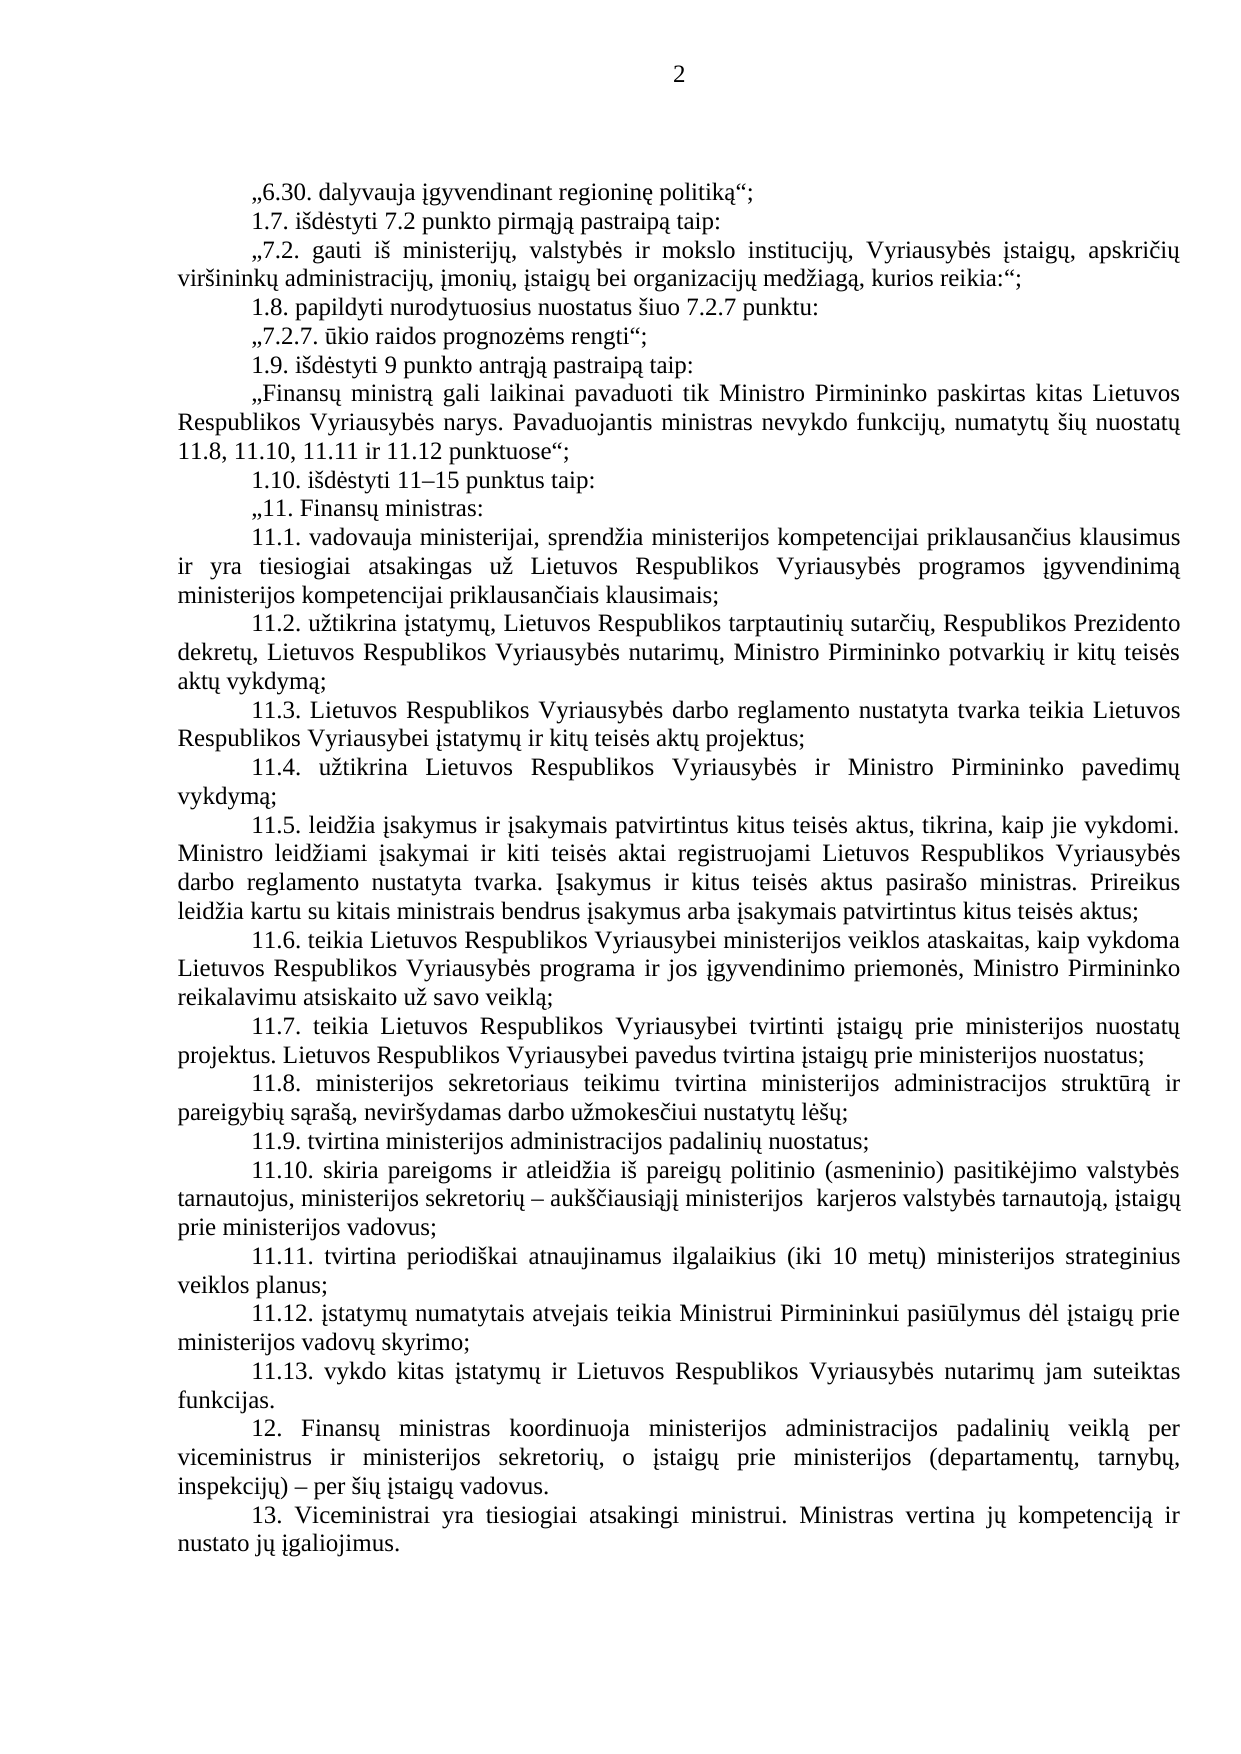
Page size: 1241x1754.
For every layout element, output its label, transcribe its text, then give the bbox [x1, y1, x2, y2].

text „11. Finansų ministras: [177, 493, 1181, 522]
text 11.9. tvirtina ministerijos administracijos padalinių nuostatus; [177, 1126, 1181, 1155]
text 1.8. papildyti nurodytuosius nuostatus šiuo 7.2.7 punktu: [177, 292, 1181, 321]
text 11.7. teikia Lietuvos Respublikos Vyriausybei tvirtinti įstaigų prie ministerijos nuostatų projektus. Lietuvos Respublikos Vyriausybei pavedus tvirtina įstaigų prie ministerijos nuostatus; [177, 1011, 1181, 1068]
text 1.9. išdėstyti 9 punkto antrąją pastraipą taip: [177, 350, 1181, 378]
text 11.10. skiria pareigoms ir atleidžia iš pareigų politinio (asmeninio) pasitikėjimo valstybės tarnautojus, ministerijos sekretorių – aukščiausiąjį ministerijos karjeros valstybės tarnautoją, įstaigų prie ministerijos vadovus; [177, 1155, 1181, 1241]
text 11.2. užtikrina įstatymų, Lietuvos Respublikos tarptautinių sutarčių, Respublikos Prezidento dekretų, Lietuvos Respublikos Vyriausybės nutarimų, Ministro Pirmininko potvarkių ir kitų teisės aktų vykdymą; [177, 608, 1181, 695]
text 11.5. leidžia įsakymus ir įsakymais patvirtintus kitus teisės aktus, tikrina, kaip jie vykdomi. Ministro leidžiami įsakymai ir kiti teisės aktai registruojami Lietuvos Respublikos Vyriausybės darbo reglamento nustatyta tvarka. Įsakymus ir kitus teisės aktus pasirašo ministras. Prireikus leidžia kartu su kitais ministrais bendrus įsakymus arba įsakymais patvirtintus kitus teisės aktus; [177, 810, 1181, 925]
text 11.6. teikia Lietuvos Respublikos Vyriausybei ministerijos veiklos ataskaitas, kaip vykdoma Lietuvos Respublikos Vyriausybės programa ir jos įgyvendinimo priemonės, Ministro Pirmininko reikalavimu atsiskaito už savo veiklą; [177, 925, 1181, 1011]
text 1.7. išdėstyti 7.2 punkto pirmąją pastraipą taip: [177, 206, 1181, 235]
text 11.12. įstatymų numatytais atvejais teikia Ministrui Pirmininkui pasiūlymus dėl įstaigų prie ministerijos vadovų skyrimo; [177, 1298, 1181, 1356]
text 11.13. vykdo kitas įstatymų ir Lietuvos Respublikos Vyriausybės nutarimų jam suteiktas funkcijas. [177, 1356, 1181, 1413]
text 11.11. tvirtina periodiškai atnaujinamus ilgalaikius (iki 10 metų) ministerijos strateginius veiklos planus; [177, 1241, 1181, 1298]
text „Finansų ministrą gali laikinai pavaduoti tik Ministro Pirmininko paskirtas kitas Lietuvos Respublikos Vyriausybės narys. Pavaduojantis ministras nevykdo funkcijų, numatytų šių nuostatų 11.8, 11.10, 11.11 ir 11.12 punktuose“; [177, 378, 1181, 465]
text 11.4. užtikrina Lietuvos Respublikos Vyriausybės ir Ministro Pirmininko pavedimų vykdymą; [177, 752, 1181, 810]
text 11.3. Lietuvos Respublikos Vyriausybės darbo reglamento nustatyta tvarka teikia Lietuvos Respublikos Vyriausybei įstatymų ir kitų teisės aktų projektus; [177, 695, 1181, 752]
text 11.1. vadovauja ministerijai, sprendžia ministerijos kompetencijai priklausančius klausimus ir yra tiesiogiai atsakingas už Lietuvos Respublikos Vyriausybės programos įgyvendinimą ministerijos kompetencijai priklausančiais klausimais; [177, 522, 1181, 608]
text 13. Viceministrai yra tiesiogiai atsakingi ministrui. Ministras vertina jų kompetenciją ir nustato jų įgaliojimus. [177, 1500, 1181, 1557]
text „7.2. gauti iš ministerijų, valstybės ir mokslo institucijų, Vyriausybės įstaigų, apskričių viršininkų administracijų, įmonių, įstaigų bei organizacijų medžiagą, kurios reikia:“; [177, 235, 1181, 292]
text „7.2.7. ūkio raidos prognozėms rengti“; [177, 321, 1181, 350]
text 1.10. išdėstyti 11–15 punktus taip: [177, 465, 1181, 493]
text 11.8. ministerijos sekretoriaus teikimu tvirtina ministerijos administracijos struktūrą ir pareigybių sąrašą, neviršydamas darbo užmokesčiui nustatytų lėšų; [177, 1068, 1181, 1126]
text 12. Finansų ministras koordinuoja ministerijos administracijos padalinių veiklą per viceministrus ir ministerijos sekretorių, o įstaigų prie ministerijos (departamentų, tarnybų, inspekcijų) – per šių įstaigų vadovus. [177, 1413, 1181, 1500]
text „6.30. dalyvauja įgyvendinant regioninę politiką“; [177, 177, 1181, 206]
